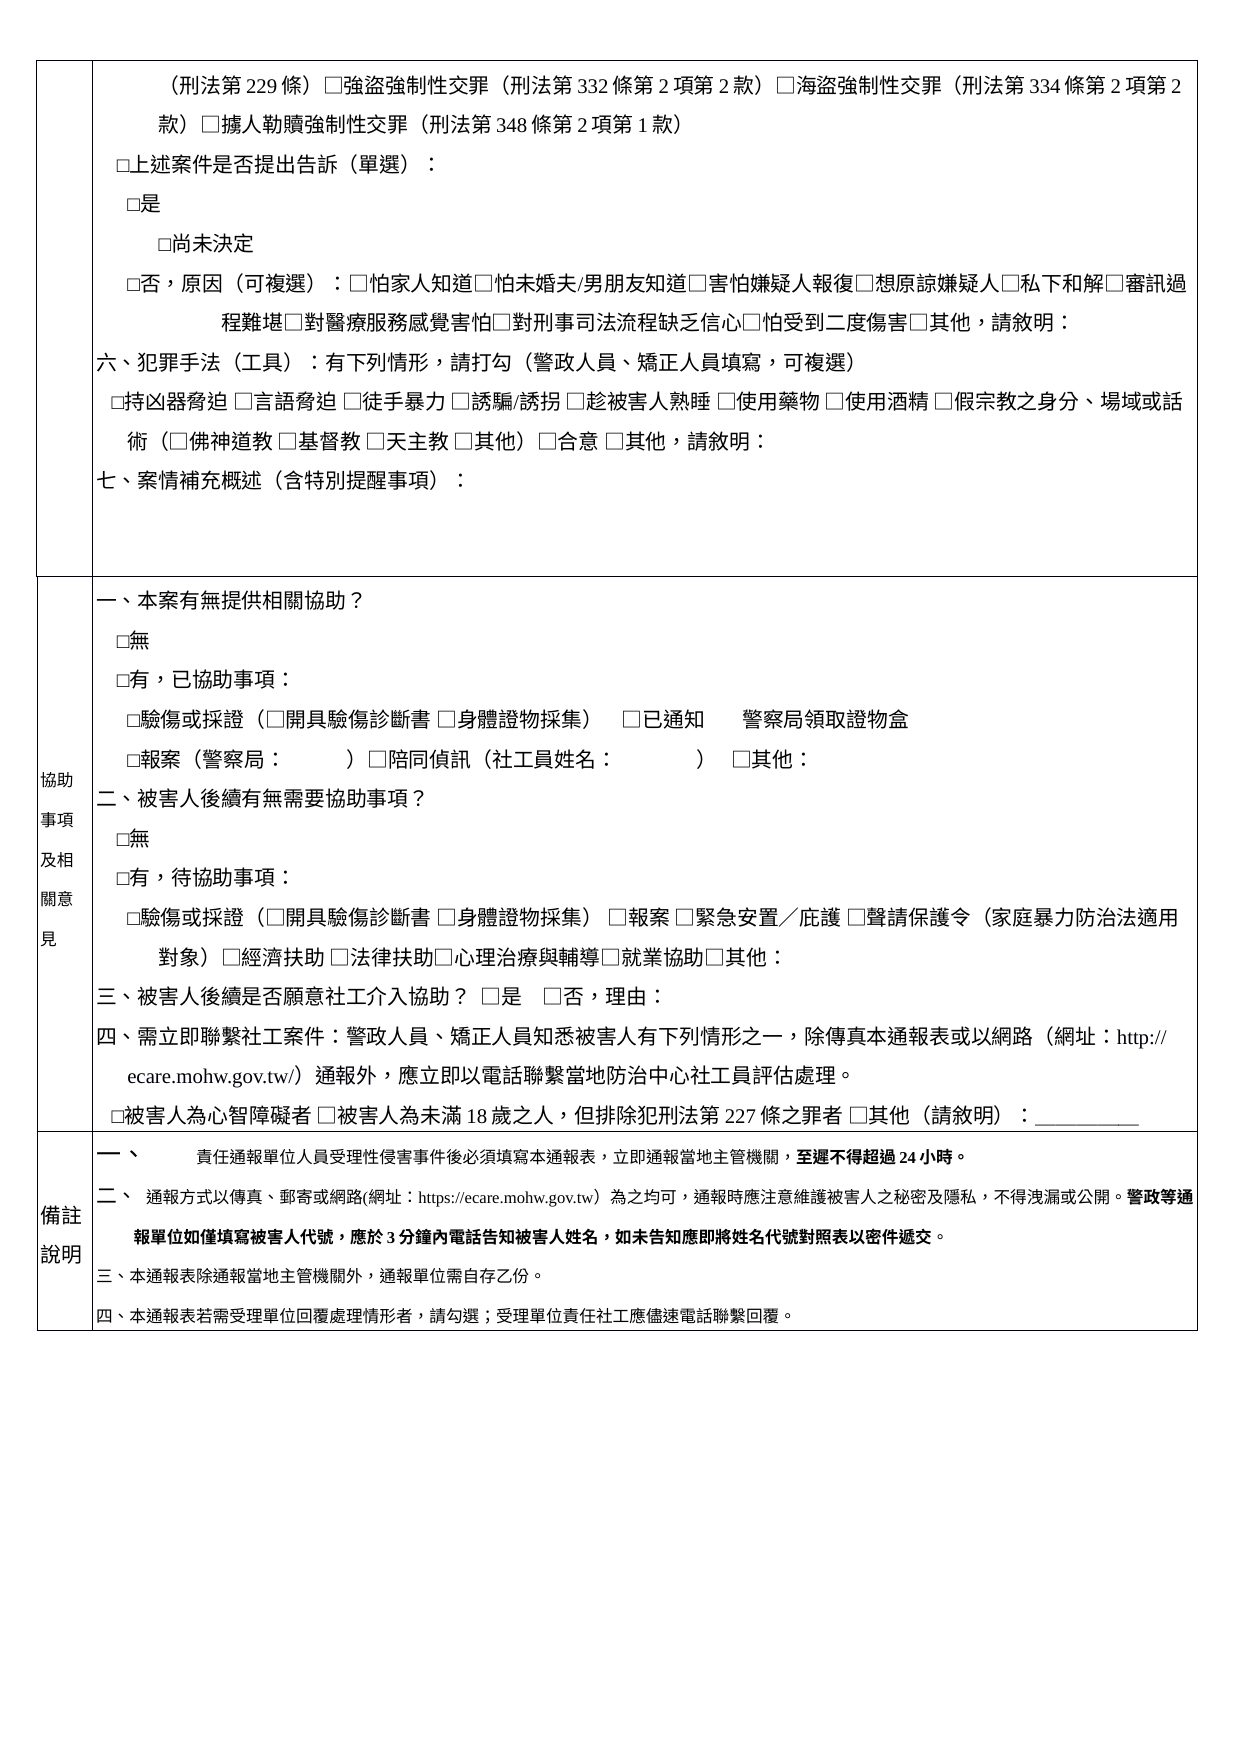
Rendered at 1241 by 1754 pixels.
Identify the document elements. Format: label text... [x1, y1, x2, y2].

table_cell 一、本案有無提供相關協助？ □無 □有，已協助事項： □驗傷或採證（□開具驗傷診斷書 □身體證物採集） □已通知 警察局領取證物盒 □報案（警察局： ）□陪同偵訊（社工員姓名： ） □其他： 二、被害人後續有無需要協助事項？ □無 □有，待協助事項： □驗傷或採證（□開具驗傷診斷書 □身體證物採集） □報案 □緊急安置／庇護 □聲請保護令（家庭暴力防治法適用對象）□經濟扶助 □法律扶助□心理治療與輔導□就業協助□其他： 三、被害人後續是否願意社工介入協助？ □是 □否，理由： 四、需立即聯繫社工案件：警政人員、矯正人員知悉被害人有下列情形之一，除傳真本通報表或以網路（網址：http://ecare.mohw.gov.tw/）通報外，應立即以電話聯繫當地防治中心社工員評估處理。 □被害人為心智障礙者 □被害人為未滿18歲之人，但排除犯刑法第227條之罪者 □其他（請敘明）：＿＿＿＿＿ [93, 577, 1197, 1131]
table_cell 責任通報單位人員受理性侵害事件後必須填寫本通報表，立即通報當地主管機關，至遲不得超過24小時。 通報方式以傳真、郵寄或網路(網址：https://ecare.mohw.gov.tw）為之均可，通報時應注意維護被害人之秘密及隱私，不得洩漏或公開。警政等通報單位如僅填寫被害人代號，應於3分鐘內電話告知被害人姓名，如未告知應即將姓名代號對照表以密件遞交。 三、本通報表除通報當地主管機關外，通報單位需自存乙份。 四、本通報表若需受理單位回覆處理情形者，請勾選；受理單位責任社工應儘速電話聯繫回覆。 [93, 1132, 1197, 1330]
table_cell （刑法第229條）□強盜強制性交罪（刑法第332條第2項第2款）□海盜強制性交罪（刑法第334條第2項第2款）□擄人勒贖強制性交罪（刑法第348條第2項第1款） □上述案件是否提出告訴（單選）： □是 □尚未決定 □否，原因（可複選）：□怕家人知道□怕未婚夫/男朋友知道□害怕嫌疑人報復□想原諒嫌疑人□私下和解□審訊過程難堪□對醫療服務感覺害怕□對刑事司法流程缺乏信心□怕受到二度傷害□其他，請敘明： 六、犯罪手法（工具）：有下列情形，請打勾（警政人員、矯正人員填寫，可複選） □持凶器脅迫 □言語脅迫 □徒手暴力 □誘騙/誘拐 □趁被害人熟睡 □使用藥物 □使用酒精 □假宗教之身分、場域或話術（□佛神道教 □基督教 □天主教 □其他）□合意 □其他，請敘明： 七、案情補充概述（含特別提醒事項）： [93, 61, 1197, 576]
table_cell [37, 61, 92, 576]
table_cell [32, 576, 37, 1131]
table_cell [32, 1131, 37, 1330]
table_cell 備註說明 [38, 1132, 92, 1330]
table_cell [32, 60, 36, 576]
table_cell 協助事項及相關意見 [38, 577, 92, 1131]
